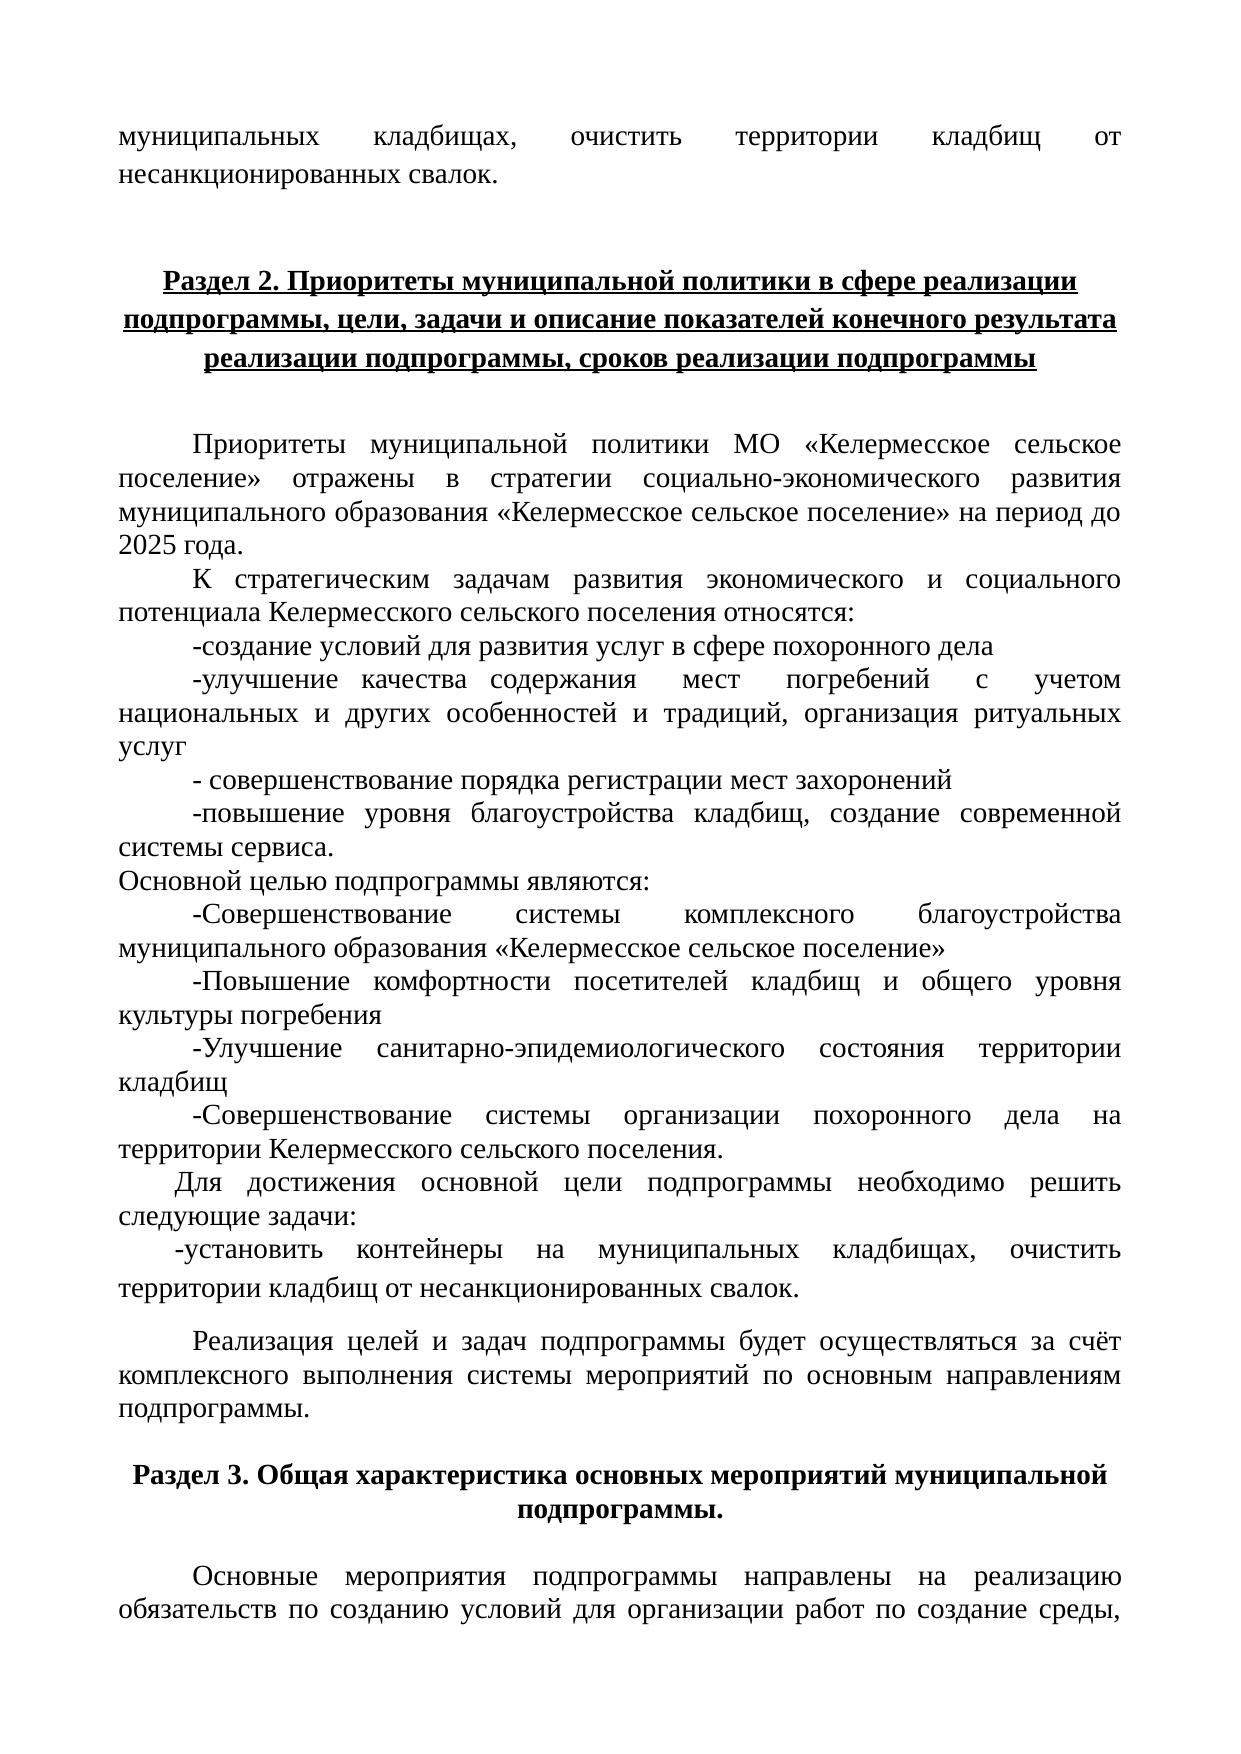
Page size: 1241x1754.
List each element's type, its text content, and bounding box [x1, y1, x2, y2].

text Реализация целей и задач подпрограммы будет осуществляться за счёт комплексного выполнения системы мероприятий по основным направлениям подпрограммы. [118, 1323, 1122, 1424]
text Приоритеты муниципальной политики МО «Келермесское сельское поселение» отражены в стратегии социально-экономического развития муниципального образования «Келермесское сельское поселение» на период до 2025 года. [118, 427, 1122, 561]
text Раздел 3. Общая характеристика основных мероприятий муниципальной подпрограммы. [118, 1457, 1122, 1524]
text Для достижения основной цели подпрограммы необходимо решить следующие задачи: [118, 1164, 1122, 1232]
text -повышение уровня благоустройства кладбищ, создание современной системы сервиса. [118, 796, 1122, 863]
text -установить контейнеры на муниципальных кладбищах, очистить территории кладбищ от несанкционированных свалок. [118, 1232, 1122, 1304]
text -Повышение комфортности посетителей кладбищ и общего уровня культуры погребения [118, 963, 1122, 1030]
text Основной целью подпрограммы являются: [118, 863, 1122, 896]
text Основные мероприятия подпрограммы направлены на реализацию обязательств по созданию условий для организации работ по создание среды, [118, 1558, 1122, 1625]
text муниципальных кладбищах, очистить территории кладбищ от несанкционированных свалок. [118, 118, 1122, 190]
text -улучшение качества содержания мест погребений с учетом национальных и других особенностей и традиций, организация ритуальных услуг [118, 661, 1122, 762]
text К стратегическим задачам развития экономического и социального потенциала Келермесского сельского поселения относятся: [118, 561, 1122, 628]
text -создание условий для развития услуг в сфере похоронного дела [118, 628, 1122, 661]
text - совершенствование порядка регистрации мест захоронений [118, 762, 1122, 796]
text -Совершенствование системы организации похоронного дела на территории Келермесского сельского поселения. [118, 1097, 1122, 1164]
text -Улучшение санитарно-эпидемиологического состояния территории кладбищ [118, 1030, 1122, 1097]
text -Совершенствование системы комплексного благоустройства муниципального образования «Келермесское сельское поселение» [118, 896, 1122, 963]
text Раздел 2. Приоритеты муниципальной политики в сфере реализации подпрограммы, цели, задачи и описание показателей конечного результата реализации подпрограммы, сроков реализации подпрограммы [118, 263, 1122, 373]
